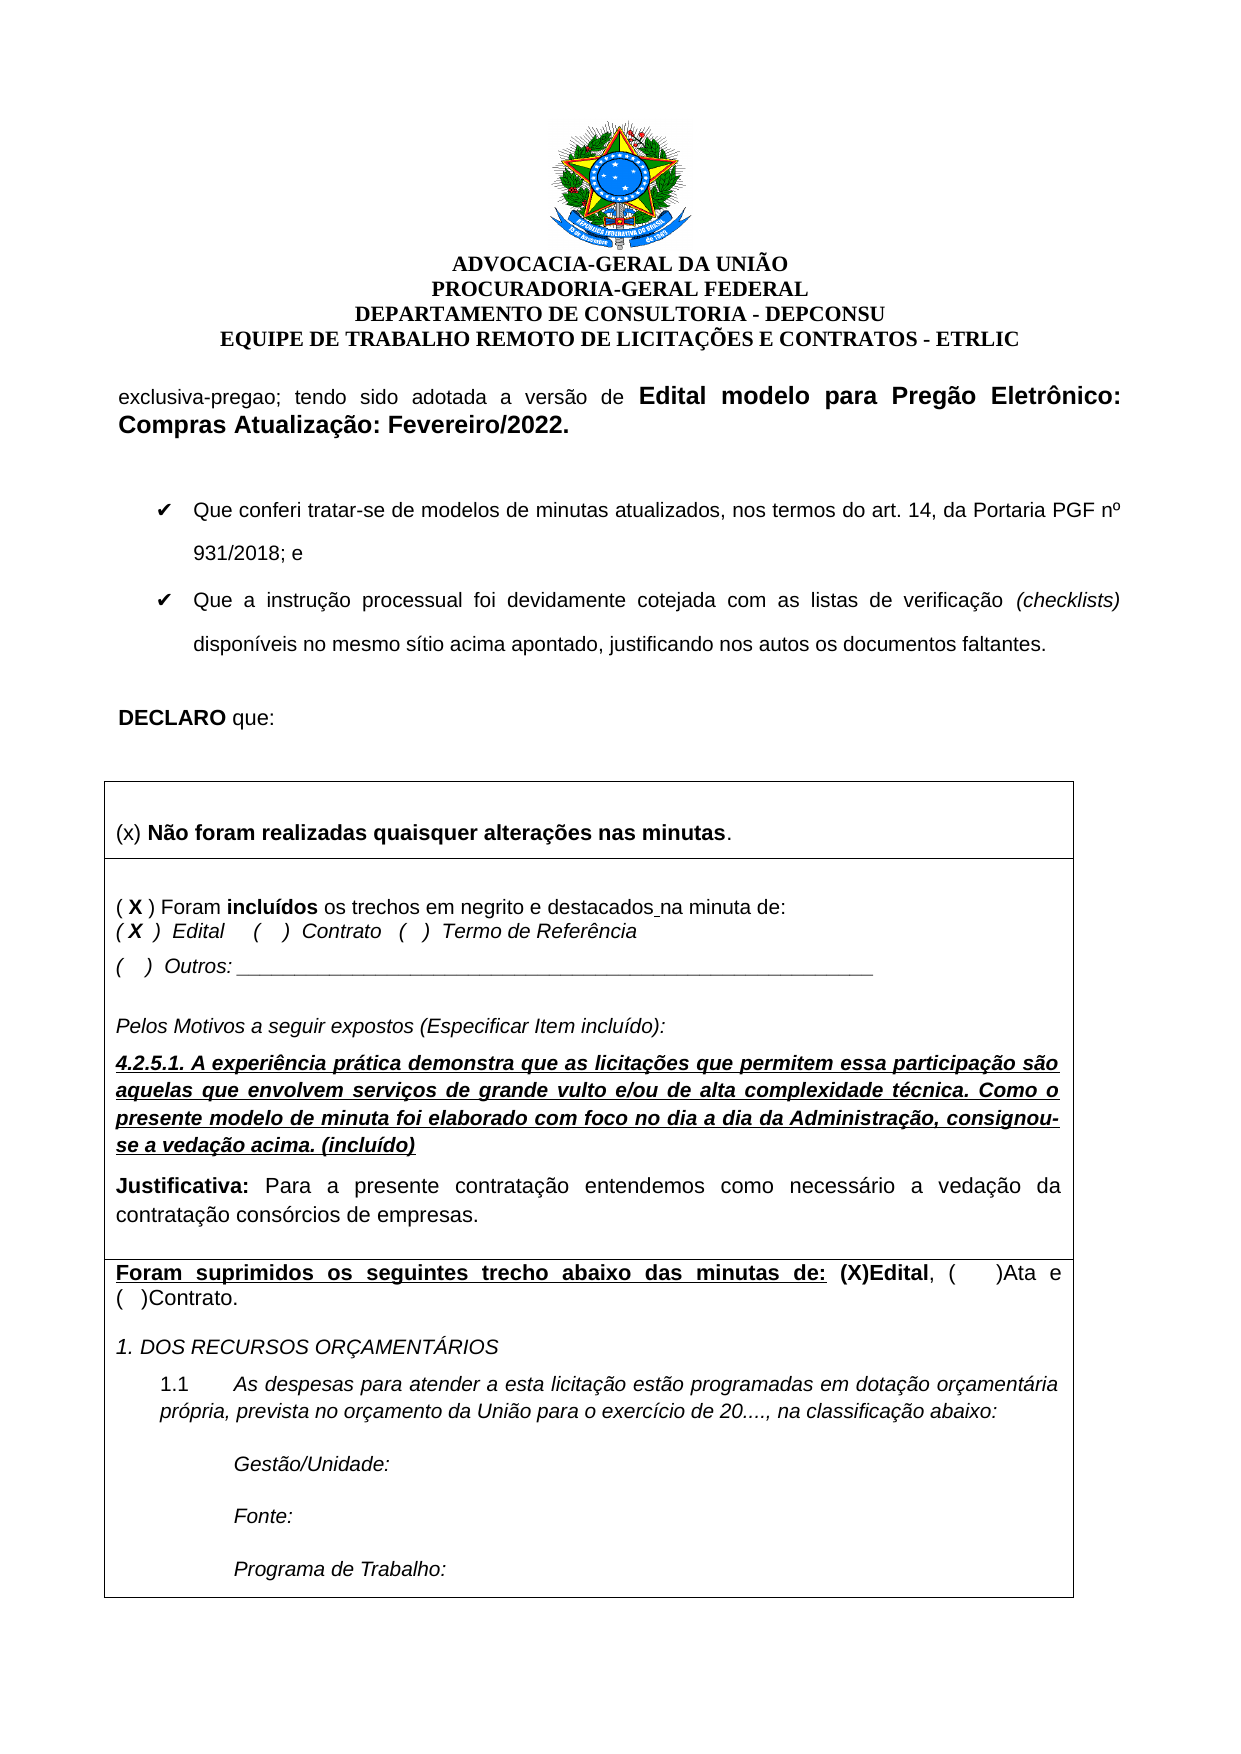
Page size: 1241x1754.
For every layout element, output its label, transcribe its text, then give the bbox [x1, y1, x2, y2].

list Que conferi tratar-se de modelos de minutas atualizados, nos termos do art. 14, da Portaria PGF nº 931/2018; e [156, 486, 1122, 565]
text DECLARO que: [118, 705, 1122, 731]
list Que a instrução processual foi devidamente cotejada com as listas de verificação (checklists) disponíveis no mesmo sítio acima apontado, justificando nos autos os documentos faltantes. [156, 577, 1122, 656]
text exclusiva-pregao; tendo sido adotada a versão de Edital modelo para Pregão Eletrônico: Compras Atualização: Fevereiro/2022. [118, 381, 1122, 438]
table_cell Foram suprimidos os seguintes trecho abaixo das minutas de: (X)Edital, ( )Ata e ( )Contrato. 1. DOS RECURSOS ORÇAMENTÁRIOS As despesas para atender a esta licitação estão programadas em dotação orçamentária própria, prevista no orçamento da União para o exercício de 20...., na classificação abaixo: Gestão/Unidade: Fonte: Programa de Trabalho: Elemento de Despesa: PI: 4.4. Será permitida a participação de cooperativas, desde que apresentem modelo de gestão operacional adequado ao objeto desta licitação, com compartilhamento ou rodízio das atividades de coordenação e supervisão do objeto contratual, e desde que a execução ocorra obrigatoriamente pelos cooperados, vedando-se qualquer intermediação ou subcontratação. 4.4.1. Em sendo permitida a participação de cooperativas, serão estendidas a elas os benefícios previstos para as microempresas e empresas de pequeno porte quando elas atenderem ao disposto no art. 34 da Lei nº 11.488, de 15 de junho de 2007. (excluído) 8.8. Caso a compatibilidade com as especificações demandadas, sobretudo quanto a padrões de qualidade e desempenho, não possa ser aferida pelos meios previstos nos subitens acima, o Pregoeiro exigirá que o licitante classificado em primeiro lugar apresente amostra, sob pena de não aceitação da proposta, no local a ser indicado e dentro de XX (XXXX) dias úteis contados da solicitação. Por meio de mensagem no sistema, será divulgado o local e horário de realização do procedimento para a avaliação das amostras, cuja presença será facultada a todos os interessados, incluindo os demais licitantes. Os resultados das avaliações serão divulgados por meio de mensagem no sistema. Serão avaliados os seguintes aspectos e padrões mínimos de aceitabilidade: Itens (....): ...........; Itens (....): ...........; No caso de não haver entrega da amostra ou ocorrer atraso na entrega, sem justificativa aceita pelo Pregoeiro, ou havendo entrega de amostra fora das especificações previstas neste Edital, a proposta do licitante será recusada. Se a(s) amostra(s) apresentada(s) pelo primeiro classificado não for(em) aceita(s), o Pregoeiro analisará a aceitabilidade da proposta ou lance ofertado pelo segundo classificado. Seguir-se-á com a verificação da(s) amostra(s) e, assim, sucessivamente, até a verificação de uma que atenda às especificações constantes no Termo de Referência. Os exemplares colocados à disposição da Administração serão tratados como protótipos, podendo ser manuseados e desmontados pela equipe técnica responsável pela análise, não gerando direito a ressarcimento. Após a divulgação do resultado final da licitação, as amostras entregues deverão ser recolhidas pelos licitantes no prazo de ..... (.....) dias, após o qual poderão ser descartadas pela Administração, sem direito a ressarcimento. Os licitantes deverão colocar à disposição da Administração todas as condições indispensáveis à realização de testes e fornecer, sem ônus, os manuais impressos em língua portuguesa, necessários ao seu perfeito manuseio, quando for o caso. No caso de produtor rural: matrícula no Cadastro Específico do INSS – CEI, que comprove a qualificação como produtor rural pessoa física, nos termos da Instrução Normativa RFB n. 971, de 2009 (arts. 17 a 19 e 165). no caso de exercício de atividade de XXXX: ato de registro ou autorização para funcionamento expedido pelo órgão competente, nos termos do artigo XX da (Lei/Decreto) n° XXXX. No caso de sociedade cooperativa: ata de fundação e estatuto social em vigor, com a ata da assembleia que o aprovou, devidamente arquivado na Junta Comercial ou inscrito no Registro Civil das Pessoas Jurídicas da respectiva sede, bem como o registro de que trata o art. 107 da Lei nº 5.764, de 1971. 9.10.2.7. Quando se tratar da subcontratação prevista no art. 48, II, da Lei Complementar n. 123, de 2006, a licitante melhor classificada deverá, também, apresentar a documentação de regularidade fiscal e trabalhista das microempresas e/ou empresas de pequeno porte que serão subcontratadas no decorrer da execução do contrato, ainda que exista alguma restrição, aplicando-se o prazo de regularização previsto no art. 4º, §1º do Decreto nº 8.538, de 2015. 9.10.3.3. Caso o licitante seja cooperativa, tais documentos deverão ser acompanhados da última auditoria contábil-financeira, conforme dispõe o artigo 112 da Lei nº 5.764, de 1971, ou de uma declaração, sob as penas da lei, de que tal auditoria não foi exigida pelo órgão fiscalizador; 9.10.4.2. Em relação às licitantes cooperativas será, ainda, exigida a seguinte documentação complementar: 9.10.4.2.1. A relação dos cooperados que atendem aos requisitos técnicos exigidos para a contratação e que executarão o contrato, com as respectivas atas de inscrição e a comprovação de que estão domiciliados na localidade da sede da cooperativa, respeitado o disposto nos arts. 4º, inciso XI, 21, inciso I e 42, §§2º a 6º da Lei n. 5.764 de 1971; 9.10.4.2.2. A declaração de regularidade de situação do contribuinte individual – DRSCI, para cada um dos cooperados indicados; 9.10.4.2.3. A comprovação do capital social proporcional ao número de cooperados necessários à prestação do serviço; 9.10.4.2.4. O registro previsto na Lei n. 5.764/71, art. 107; 9.10.4.2.5. A comprovação de integração das respectivas quotas-partes por parte dos cooperados que executarão o contrato; e 9.10.4.2.6. Os seguintes documentos para a comprovação da regularidade jurídica da cooperativa: a) ata de fundação; b) estatuto social com a ata da assembleia que o aprovou; c) regimento dos fundos instituídos pelos cooperados, com a ata da assembleia; d) editais de convocação das três últimas assembleias gerais extraordinárias; e) três registros de presença dos cooperados que executarão o contrato em assembleias gerais ou nas reuniões seccionais; e f) ata da sessão que os cooperados autorizaram a cooperativa a contratar o objeto da licitação; 9.10.4.2.7. A última auditoria contábil-financeira da cooperativa, conforme dispõe o art. 112 da Lei n. 5.764/71 ou uma declaração, sob as penas da lei, de que tal auditoria não foi exigida pelo órgão fiscalizador. 9.10.4.3. Tratando-se de licitantes reunidos em consórcio, serão observadas as seguintes exigências: comprovação da existência de compromisso público ou particular de constituição de consórcio, subscrito pelas empresas que dele participarão, com indicação da empresa-líder, que deverá possuir amplos poderes para representar os consorciadas no procedimento licitatório e no instrumento contratual, receber e dar quitação, responder administrativa e judicialmente, inclusive receber notificação, intimação e citação; apresentação da documentação de habilitação especificada no edital por empresa consorciada; comprovação da capacidade técnica do consórcio pelo somatório dos quantitativos de cada consorciado, na forma estabelecida neste edital; demonstração, por parte do consórcio, pelo somatório dos valores de cada consorciado, na proporção de sua respectiva participação, do atendimento aos índices contábeis definidos neste edital [, com o acréscimo de .....%], para fins de qualificação econômico-financeira, na proporção da respectiva participação; Quando se tratar de consórcio composto em sua totalidade por micro e pequenas empresas, não será necessário cumprir esse acréscimo percentual na qualificação econômico-financeira; responsabilidade solidária das empresas consorciadas pelas obrigações do consórcio, nas fases de licitação e durante a vigência do contrato; obrigatoriedade de liderança por empresa brasileira no consórcio formado por empresas brasileiras e estrangeiras; constituição e registro do consórcio antes da celebração do contrato; e proibição de participação de empresa consorciada, na mesma licitação, por intermédio de mais de um consórcio ou isoladamente. 14.1. Será exigida a prestação de garantia na presente contratação, conforme regras constantes do Termo de Referência. 15.1. Será exigida garantia contratual dos bens fornecidos na presente contratação, complementar à legal, conforme prazos mínimos e demais regras constantes do Termo de Referência. Foram suprimidos os seguintes trecho abaixo das minutas de: ( )Edital, (X)Ata e ( )Contrato. 4.1. Não será admitida a adesão à ata de registro de preços decorrente desta licitação. No caso de adjudicação por preço global de grupo de itens, só será admitida a contratação dos itens nas seguintes hipóteses. contratação da totalidade dos itens de grupo, respeitadas as proporções de quantitativos definidos no certame; ou contratação de item isolado para o qual o preço unitário adjudicado ao vencedor seja o menor preço válido ofertado para o mesmo item na fase de lances Foram suprimidos os seguintes trecho em vermelho e destacados das minutas de: ( )Edital, ( )Ata e (X)Contrato. Será exigida a prestação de garantia na presente contratação, conforme regras constantes do Termo de Referência. (EXCLUÍDO) ( ) Não Foi Incluída Cláusula Específica na Minuta de: ( ) Edital ( X ) Contrato ( ) Termo de Referência ( ) Outros: _Ata __ _____________________________ [105, 1260, 1073, 1597]
picture [547, 118, 693, 251]
table_header (x) Não foram realizadas quaisquer alterações nas minutas. [105, 782, 1073, 857]
table_cell ( X ) Foram incluídos os trechos em negrito e destacados na minuta de: ( X ) Edital ( ) Contrato ( ) Termo de Referência ( ) Outros: _______________________________________________________ Pelos Motivos a seguir expostos (Especificar Item incluído): 4.2.5.1. A experiência prática demonstra que as licitações que permitem essa participação são aquelas que envolvem serviços de grande vulto e/ou de alta complexidade técnica. Como o presente modelo de minuta foi elaborado com foco no dia a dia da Administração, consignou-se a vedação acima. (incluído) Justificativa: Para a presente contratação entendemos como necessário a vedação da contratação consórcios de empresas. [105, 859, 1073, 1259]
